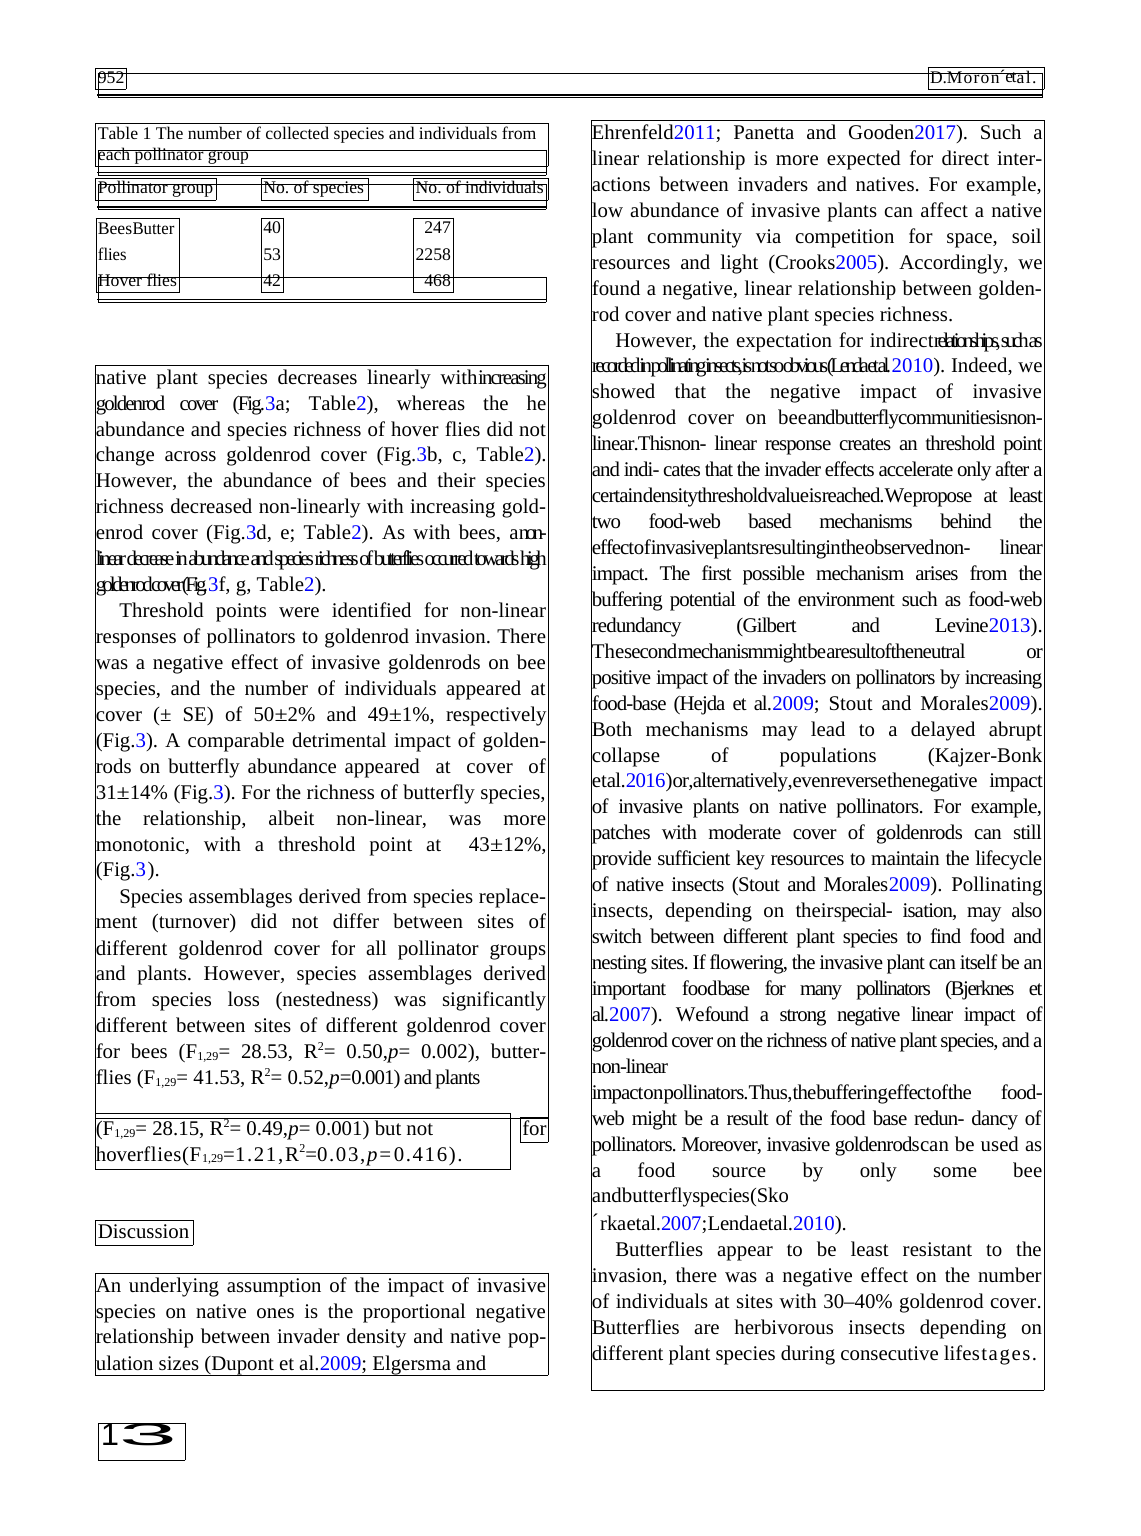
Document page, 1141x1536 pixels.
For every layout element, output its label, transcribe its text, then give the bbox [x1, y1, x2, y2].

text for [522, 1118, 548, 1139]
text native plant species decreases linearly withincreasing goldenrod cover (Fig.3a; Table2), whereas the he abundance and species richness of hover flies did not change across goldenrod cover (Fig.3b, c, Table2). However, the abundance of bees and their species richness decreased non-linearly with increasing gold- enrod cover (Fig.3d, e; Table2). As with bees, anon- linear decrease in abundance and species richness of butterflies occurred towards high goldenrod cover (Fig.3f, g, Table2). [96, 366, 546, 596]
text D.Moron´etal. [930, 68, 1044, 87]
text 13 [101, 1424, 185, 1451]
text Hover flies [99, 278, 179, 290]
text [263, 179, 368, 184]
text 53 [263, 243, 283, 264]
text Table 1 The number of collected species and individuals from each pollinator group [98, 124, 548, 164]
text An underlying assumption of the impact of invasive species on native ones is the proportional negative relationship between invader density and native pop- ulation sizes (Dupont et al.2009; Elgersma and [96, 1274, 546, 1374]
text 247 [424, 219, 452, 237]
text Butterflies appear to be least resistant to the invasion, there was a negative effect on the number of individuals at sites with 30–40% goldenrod cover. Butterflies are herbivorous insects depending on different plant species during consecutive lifestages. [592, 1237, 1042, 1365]
text No. of species [263, 185, 368, 198]
text [98, 69, 126, 73]
text 2258 [415, 243, 452, 264]
text Pollinator group [99, 185, 216, 198]
text Threshold points were identified for non-linear responses of pollinators to goldenrod invasion. There was a negative effect of invasive goldenrods on bee species, and the number of individuals appeared at cover (± SE) of 50±2% and 49±1%, respectively (Fig.3). A comparable detrimental impact of golden- rods on butterfly abundance appeared at cover of 31±14% (Fig.3). For the richness of butterfly species, the relationship, albeit non-linear, was more monotonic, with a threshold point at 43±12%, (Fig.3). [96, 598, 546, 881]
text 468 [424, 278, 452, 290]
text 42 [263, 270, 283, 277]
text No. of individuals [415, 179, 548, 198]
text 468 [424, 270, 452, 277]
text Hover flies [98, 270, 179, 277]
text Discussion [98, 1221, 193, 1243]
text 42 [263, 278, 283, 290]
text (F1,29= 28.15, R2= 0.49,p= 0.001) but not hoverflies(F1,29=1.21,R2=0.03,p=0.416). [96, 1116, 506, 1166]
text Species assemblages derived from species replace- ment (turnover) did not differ between sites of different goldenrod cover for all pollinator groups and plants. However, species assemblages derived from species loss (nestedness) was significantly different between sites of different goldenrod cover for bees (F1,29= 28.53, R2= 0.50,p= 0.002), butter- flies (F1,29= 41.53, R2= 0.52,p=0.001) and plants [96, 883, 546, 1089]
text BeesButterflies [98, 219, 179, 264]
text 952 [99, 74, 126, 87]
text However, the expectation for indirectrelationships, such as recorded in pollinating insects, is not so obvious (Lenda et al.2010). Indeed, we showed that the negative impact of invasive goldenrod cover on beeandbutterflycommunitiesisnon-linear.Thisnon- linear response creates an threshold point and indi- cates that the invader effects accelerate only after a certaindensitythresholdvalueisreached.Wepropose at least two food-web based mechanisms behind the effectofinvasiveplantsresultingintheobservednon- linear impact. The first possible mechanism arises from the buffering potential of the environment such as food-web redundancy (Gilbert and Levine2013). Thesecondmechanismmightbearesultoftheneutral or positive impact of the invaders on pollinators by increasing food-base (Hejda et al.2009; Stout and Morales2009). Both mechanisms may lead to a delayed abrupt collapse of populations (Kajzer-Bonk etal.2016)or,alternatively,evenreversethenegative impact of invasive plants on native pollinators. For example, patches with moderate cover of goldenrods can still provide sufficient key resources to maintain the lifecycle of native insects (Stout and Morales2009). Pollinating insects, depending on theirspecial- isation, may also switch between different plant species to find food and nesting sites. If flowering, the invasive plant can itself be an important foodbase for many pollinators (Bjerknes et al.2007). Wefound a strong negative linear impact of goldenrod cover on the richness of native plant species, and a non-linear impactonpollinators.Thus,thebufferingeffectofthe food-web might be a result of the food base redun- dancy of pollinators. Moreover, invasive goldenrodscan be used as a food source by only some bee andbutterflyspecies(Sko´rkaetal.2007;Lendaetal.2010). [592, 327, 1042, 1234]
text [98, 179, 216, 184]
text Ehrenfeld2011; Panetta and Gooden2017). Such a linear relationship is more expected for direct inter- actions between invaders and natives. For example, low abundance of invasive plants can affect a native plant community via competition for space, soil resources and light (Crooks2005). Accordingly, we found a negative, linear relationship between golden- rod cover and native plant species richness. [592, 121, 1042, 326]
text 40 [263, 219, 283, 237]
